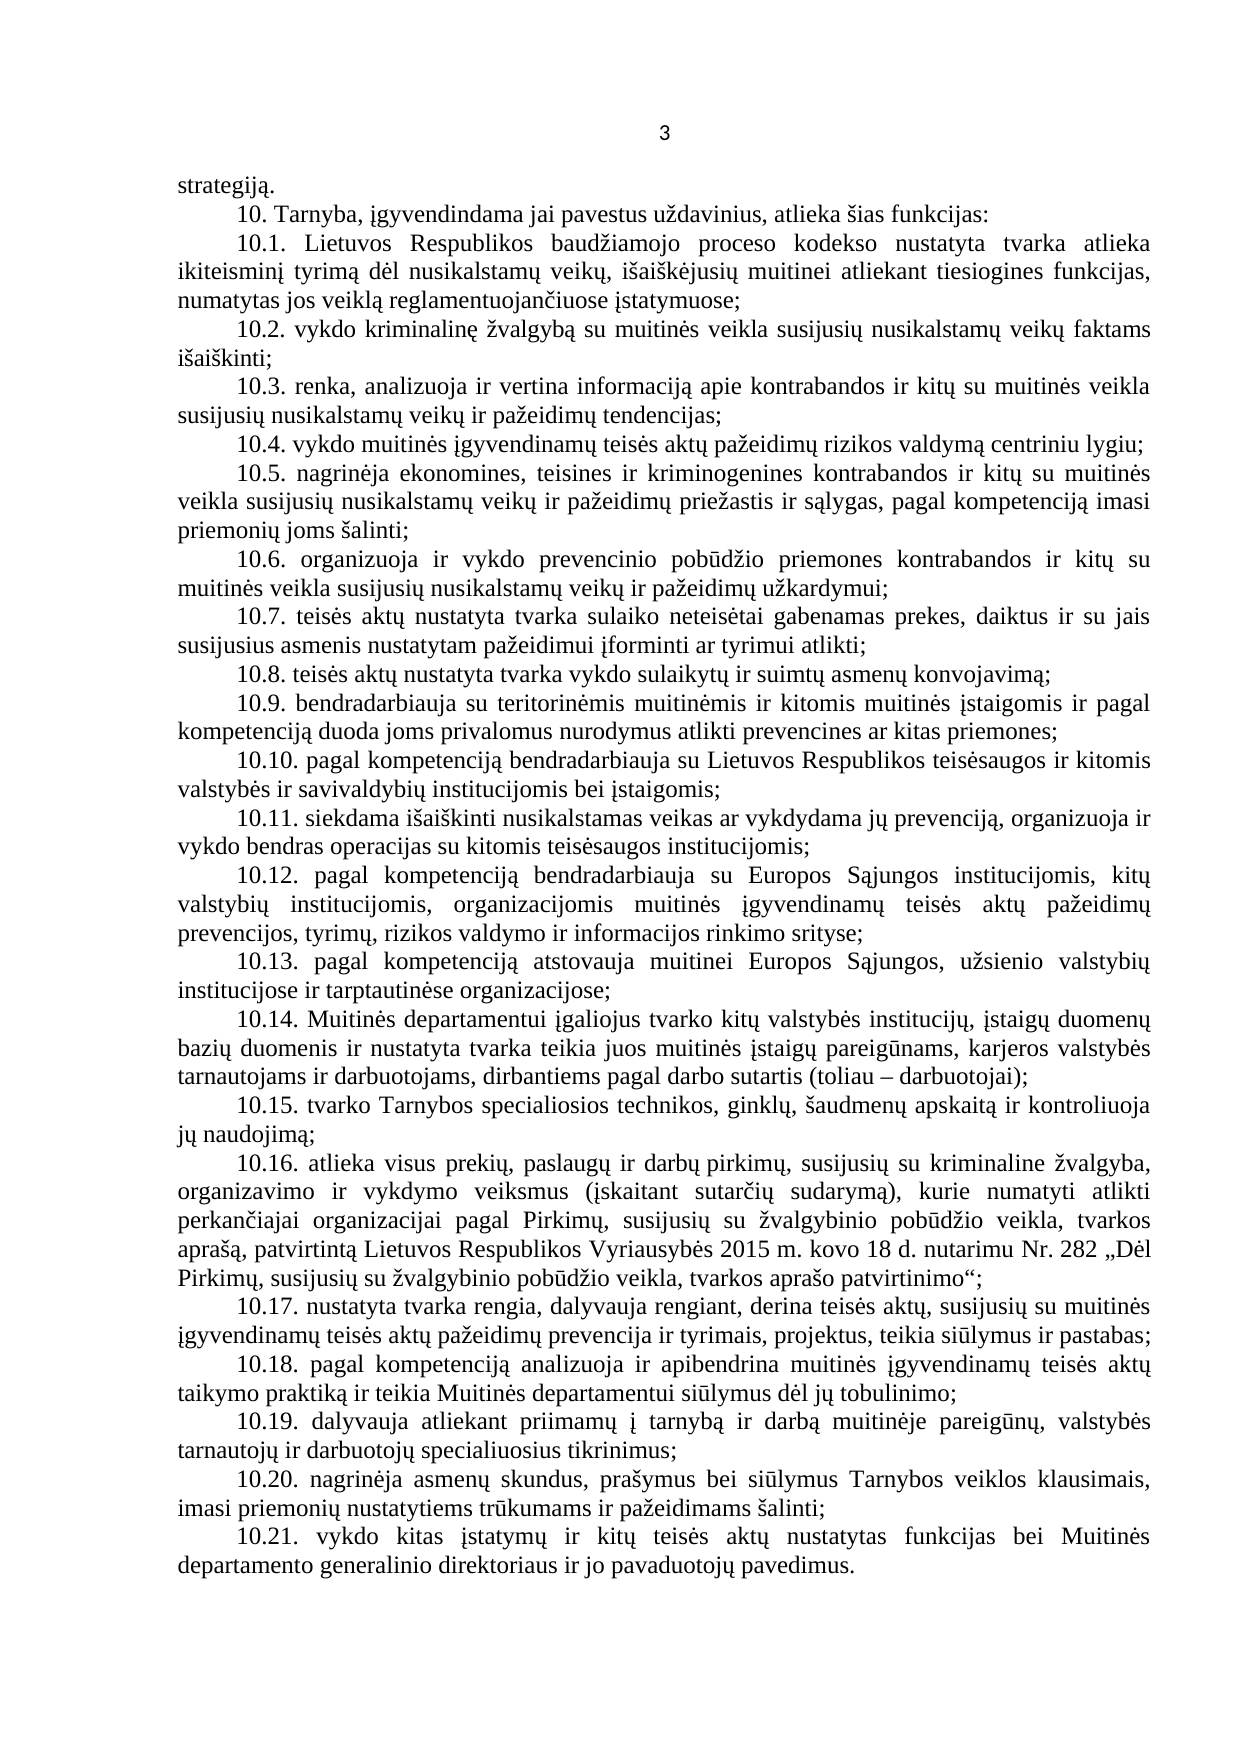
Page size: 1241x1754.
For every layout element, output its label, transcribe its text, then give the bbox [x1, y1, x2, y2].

text 10.8. teisės aktų nustatyta tvarka vykdo sulaikytų ir suimtų asmenų konvojavimą; [177, 659, 1152, 688]
text 10.14. Muitinės departamentui įgaliojus tvarko kitų valstybės institucijų, įstaigų duomenų bazių duomenis ir nustatyta tvarka teikia juos muitinės įstaigų pareigūnams, karjeros valstybės tarnautojams ir darbuotojams, dirbantiems pagal darbo sutartis (toliau – darbuotojai); [177, 1004, 1152, 1090]
text 10.21. vykdo kitas įstatymų ir kitų teisės aktų nustatytas funkcijas bei Muitinės departamento generalinio direktoriaus ir jo pavaduotojų pavedimus. [177, 1521, 1152, 1579]
text 10.5. nagrinėja ekonomines, teisines ir kriminogenines kontrabandos ir kitų su muitinės veikla susijusių nusikalstamų veikų ir pažeidimų priežastis ir sąlygas, pagal kompetenciją imasi priemonių joms šalinti; [177, 458, 1152, 544]
text 10.17. nustatyta tvarka rengia, dalyvauja rengiant, derina teisės aktų, susijusių su muitinės įgyvendinamų teisės aktų pažeidimų prevencija ir tyrimais, projektus, teikia siūlymus ir pastabas; [177, 1291, 1152, 1349]
text 10.16. atlieka visus prekių, paslaugų ir darbų pirkimų, susijusių su kriminaline žvalgyba, organizavimo ir vykdymo veiksmus (įskaitant sutarčių sudarymą), kurie numatyti atlikti perkančiajai organizacijai pagal Pirkimų, susijusių su žvalgybinio pobūdžio veikla, tvarkos aprašą, patvirtintą Lietuvos Respublikos Vyriausybės 2015 m. kovo 18 d. nutarimu Nr. 282 „Dėl Pirkimų, susijusių su žvalgybinio pobūdžio veikla, tvarkos aprašo patvirtinimo“; [177, 1148, 1152, 1291]
text 10.12. pagal kompetenciją bendradarbiauja su Europos Sąjungos institucijomis, kitų valstybių institucijomis, organizacijomis muitinės įgyvendinamų teisės aktų pažeidimų prevencijos, tyrimų, rizikos valdymo ir informacijos rinkimo srityse; [177, 860, 1152, 946]
text 10.3. renka, analizuoja ir vertina informaciją apie kontrabandos ir kitų su muitinės veikla susijusių nusikalstamų veikų ir pažeidimų tendencijas; [177, 371, 1152, 429]
text 10.18. pagal kompetenciją analizuoja ir apibendrina muitinės įgyvendinamų teisės aktų taikymo praktiką ir teikia Muitinės departamentui siūlymus dėl jų tobulinimo; [177, 1349, 1152, 1406]
text 10.1. Lietuvos Respublikos baudžiamojo proceso kodekso nustatyta tvarka atlieka ikiteisminį tyrimą dėl nusikalstamų veikų, išaiškėjusių muitinei atliekant tiesiogines funkcijas, numatytas jos veiklą reglamentuojančiuose įstatymuose; [177, 228, 1152, 314]
text 10.2. vykdo kriminalinę žvalgybą su muitinės veikla susijusių nusikalstamų veikų faktams išaiškinti; [177, 314, 1152, 371]
text strategiją. [177, 170, 1152, 199]
text 10.10. pagal kompetenciją bendradarbiauja su Lietuvos Respublikos teisėsaugos ir kitomis valstybės ir savivaldybių institucijomis bei įstaigomis; [177, 745, 1152, 803]
text 10.6. organizuoja ir vykdo prevencinio pobūdžio priemones kontrabandos ir kitų su muitinės veikla susijusių nusikalstamų veikų ir pažeidimų užkardymui; [177, 544, 1152, 601]
text 10.11. siekdama išaiškinti nusikalstamas veikas ar vykdydama jų prevenciją, organizuoja ir vykdo bendras operacijas su kitomis teisėsaugos institucijomis; [177, 803, 1152, 860]
text 10.4. vykdo muitinės įgyvendinamų teisės aktų pažeidimų rizikos valdymą centriniu lygiu; [177, 429, 1152, 458]
text 10.15. tvarko Tarnybos specialiosios technikos, ginklų, šaudmenų apskaitą ir kontroliuoja jų naudojimą; [177, 1090, 1152, 1148]
text 10.19. dalyvauja atliekant priimamų į tarnybą ir darbą muitinėje pareigūnų, valstybės tarnautojų ir darbuotojų specialiuosius tikrinimus; [177, 1406, 1152, 1464]
text 10.20. nagrinėja asmenų skundus, prašymus bei siūlymus Tarnybos veiklos klausimais, imasi priemonių nustatytiems trūkumams ir pažeidimams šalinti; [177, 1464, 1152, 1521]
text 10.9. bendradarbiauja su teritorinėmis muitinėmis ir kitomis muitinės įstaigomis ir pagal kompetenciją duoda joms privalomus nurodymus atlikti prevencines ar kitas priemones; [177, 688, 1152, 745]
text 10.13. pagal kompetenciją atstovauja muitinei Europos Sąjungos, užsienio valstybių institucijose ir tarptautinėse organizacijose; [177, 946, 1152, 1004]
text 10. Tarnyba, įgyvendindama jai pavestus uždavinius, atlieka šias funkcijas: [177, 199, 1152, 228]
text 10.7. teisės aktų nustatyta tvarka sulaiko neteisėtai gabenamas prekes, daiktus ir su jais susijusius asmenis nustatytam pažeidimui įforminti ar tyrimui atlikti; [177, 601, 1152, 659]
